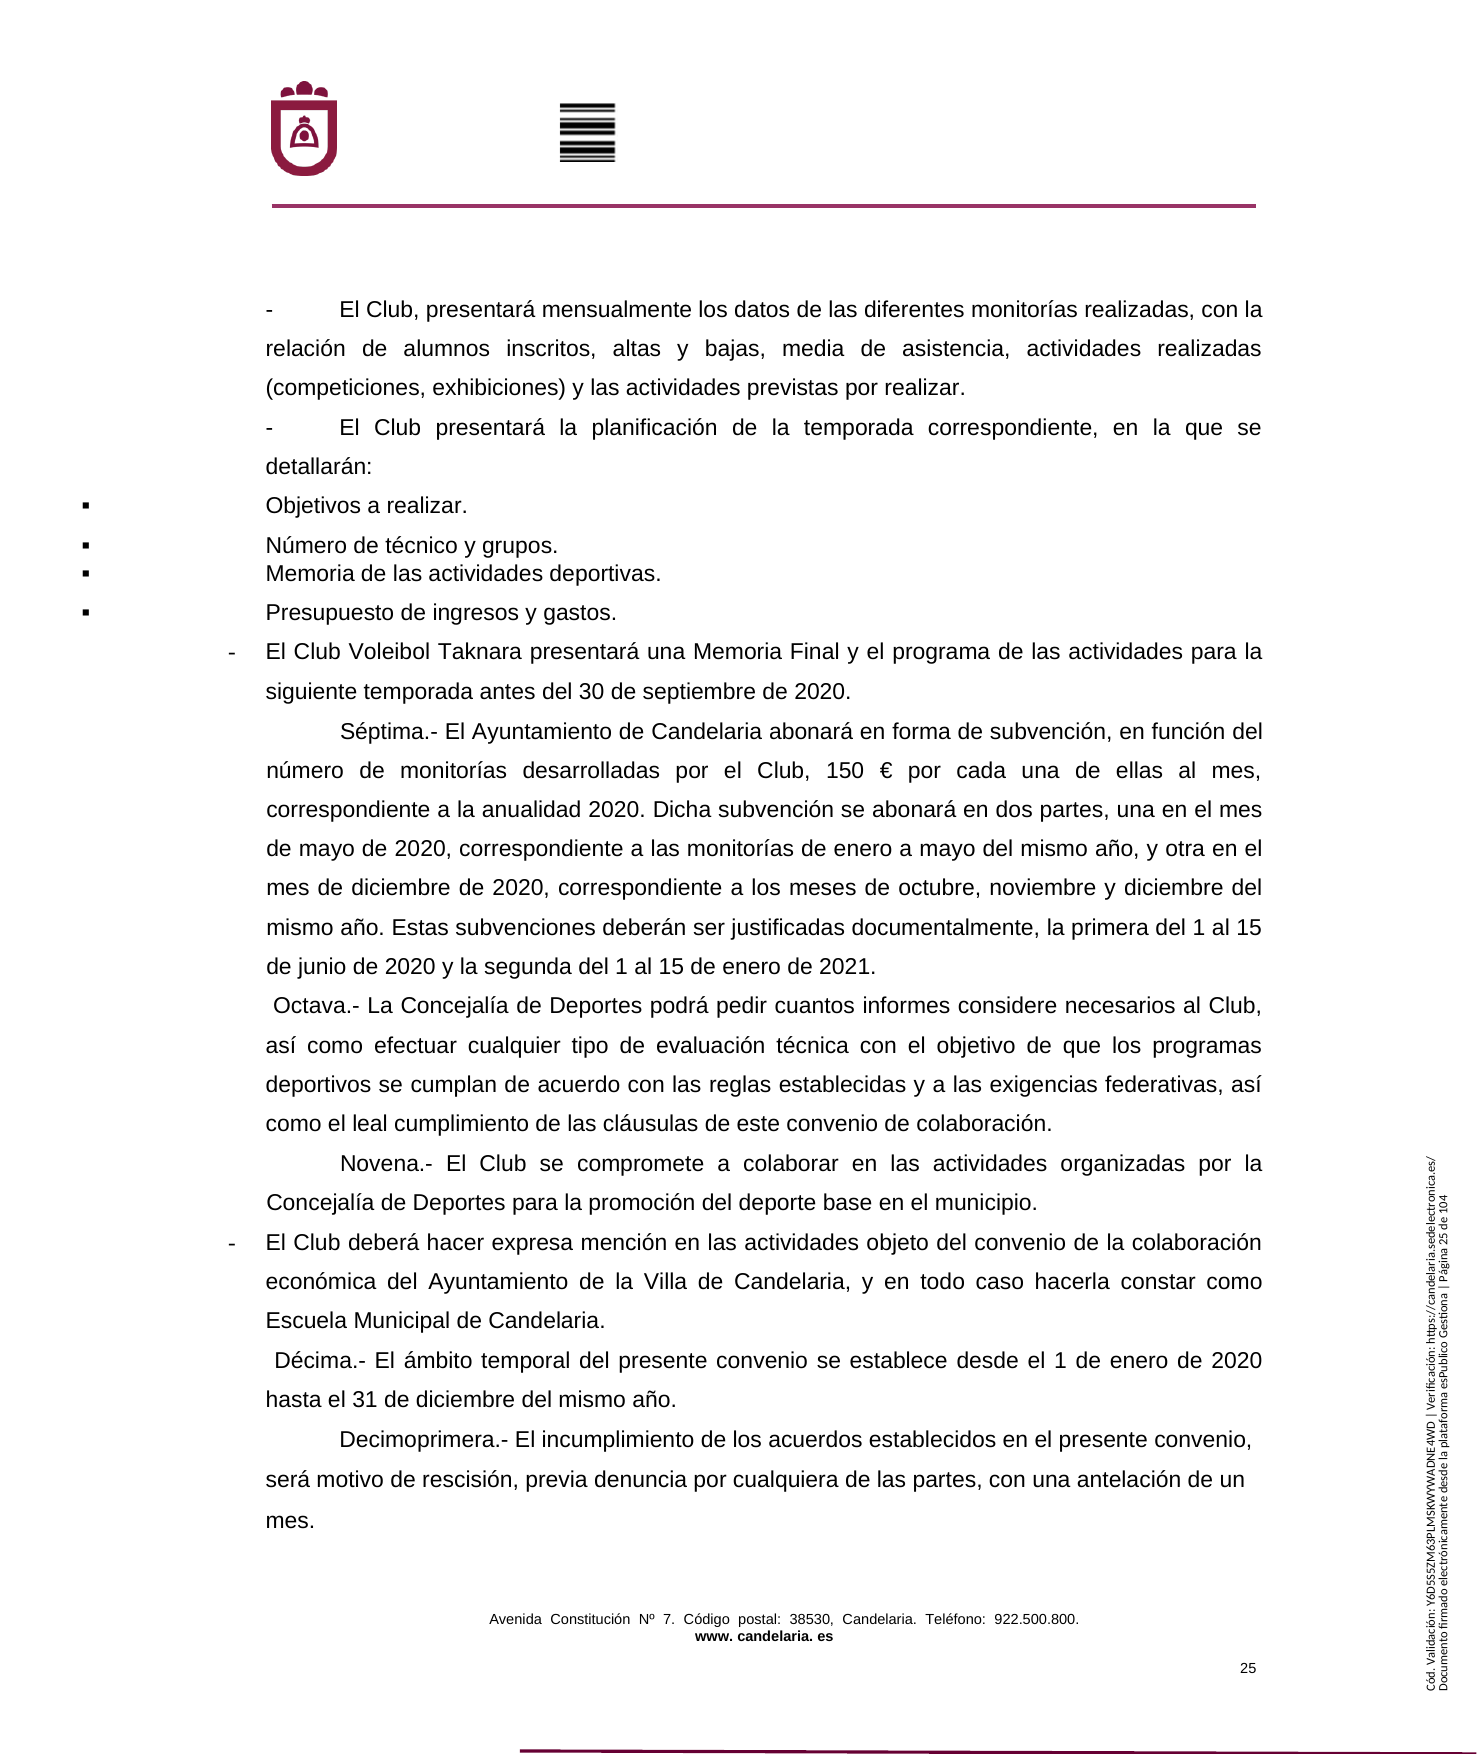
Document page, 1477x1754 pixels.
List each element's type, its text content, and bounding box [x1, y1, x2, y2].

list El Club presentará la planificación de la temporada correspondiente, en la que se detallarán: [265, 413, 1263, 479]
list Número de técnico y grupos. [81, 532, 1263, 558]
text Decimoprimera.- El incumplimiento de los acuerdos establecidos en el presente convenio, será motivo de rescisión, previa denuncia por cualquiera de las partes, con una antelación de un mes. [265, 1426, 1264, 1533]
list El Club, presentará mensualmente los datos de las diferentes monitorías realizadas, con la relación de alumnos inscritos, altas y bajas, media de asistencia, actividades realizadas (competiciones, exhibiciones) y las actividades previstas por realizar. [265, 296, 1263, 400]
list Objetivos a realizar. [81, 492, 1263, 519]
text Décima.- El ámbito temporal del presente convenio se establece desde el 1 de enero de 2020 hasta el 31 de diciembre del mismo año. [265, 1347, 1263, 1412]
list Memoria de las actividades deportivas. [81, 559, 1263, 586]
text Séptima.- El Ayuntamiento de Candelaria abonará en forma de subvención, en función del número de monitorías desarrolladas por el Club, 150 € por cada una de ellas al mes, correspondiente a la anualidad 2020. Dicha subvención se abonará en dos partes, una en el mes de mayo de 2020, correspondiente a las monitorías de enero a mayo del mismo año, y otra en el mes de diciembre de 2020, correspondiente a los meses de octubre, noviembre y diciembre del mismo año. Estas subvenciones deberán ser justificadas documentalmente, la primera del 1 al 15 de junio de 2020 y la segunda del 1 al 15 de enero de 2021. [266, 718, 1263, 979]
list Presupuesto de ingresos y gastos. [81, 599, 1263, 625]
text Octava.- La Concejalía de Deportes podrá pedir cuantos informes considere necesarios al Club, así como efectuar cualquier tipo de evaluación técnica con el objetivo de que los programas deportivos se cumplan de acuerdo con las reglas establecidas y a las exigencias federativas, así como el leal cumplimiento de las cláusulas de este convenio de colaboración. [265, 992, 1263, 1136]
list El Club deberá hacer expresa mención en las actividades objeto del convenio de la colaboración económica del Ayuntamiento de la Villa de Candelaria, y en todo caso hacerla constar como Escuela Municipal de Candelaria. [228, 1228, 1263, 1333]
text Novena.- El Club se compromete a colaborar en las actividades organizadas por la Concejalía de Deportes para la promoción del deporte base en el municipio. [266, 1149, 1263, 1215]
list El Club Voleibol Taknara presentará una Memoria Final y el programa de las actividades para la siguiente temporada antes del 30 de septiembre de 2020. [228, 638, 1263, 704]
